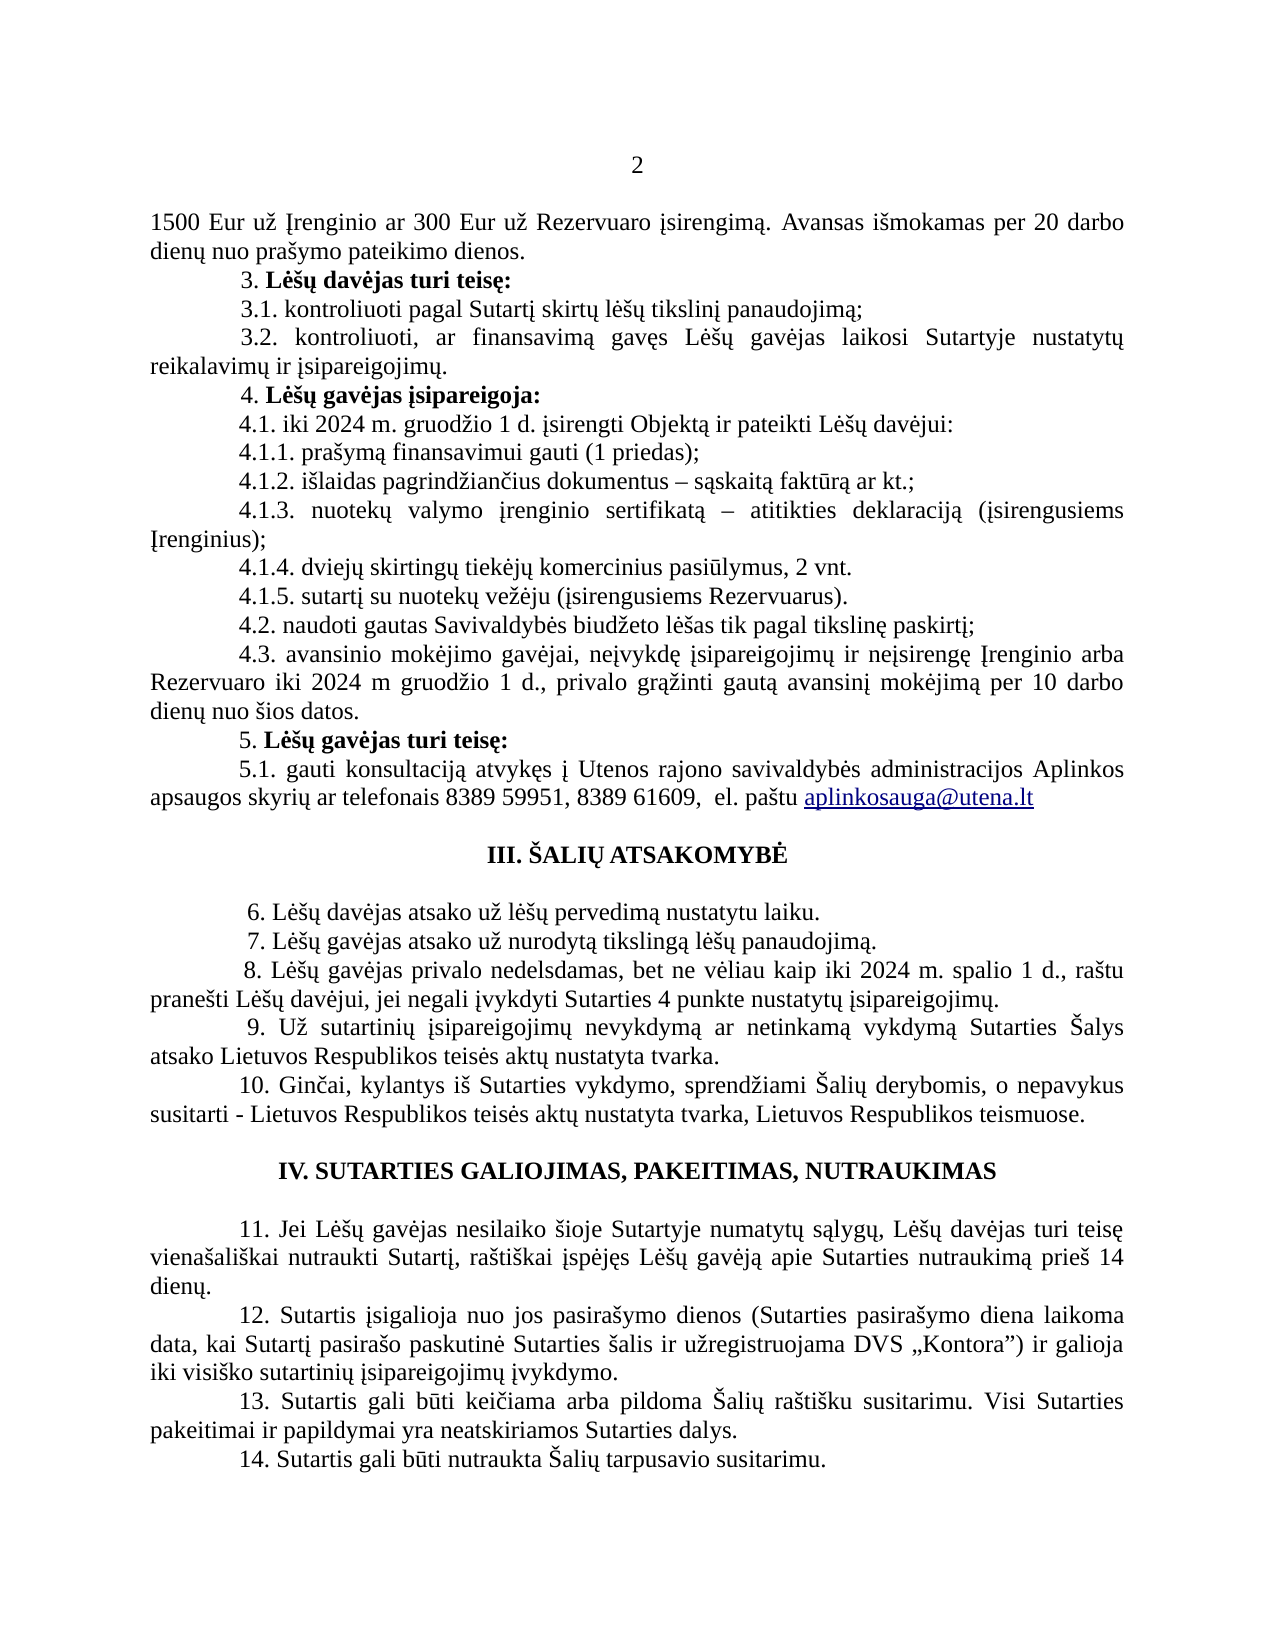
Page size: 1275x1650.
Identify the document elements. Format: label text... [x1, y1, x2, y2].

text 13. Sutartis gali būti keičiama arba pildoma Šalių raštišku susitarimu. Visi Sutarties pakeitimai ir papildymai yra neatskiriamos Sutarties dalys. [150, 1386, 1125, 1444]
text 9. Už sutartinių įsipareigojimų nevykdymą ar netinkamą vykdymą Sutarties Šalys atsako Lietuvos Respublikos teisės aktų nustatyta tvarka. [150, 1012, 1125, 1070]
text 4.1. iki 2024 m. gruodžio 1 d. įsirengti Objektą ir pateikti Lėšų davėjui: [150, 409, 1125, 437]
text 3. Lėšų davėjas turi teisę: [150, 265, 1125, 294]
text 4. Lėšų gavėjas įsipareigoja: [150, 380, 1125, 409]
text 4.1.3. nuotekų valymo įrenginio sertifikatą – atitikties deklaraciją (įsirengusiems Įrenginius); [150, 495, 1125, 552]
text 8. Lėšų gavėjas privalo nedelsdamas, bet ne vėliau kaip iki 2024 m. spalio 1 d., raštu pranešti Lėšų davėjui, jei negali įvykdyti Sutarties 4 punkte nustatytų įsipareigojimų. [150, 955, 1125, 1012]
text 4.1.2. išlaidas pagrindžiančius dokumentus – sąskaitą faktūrą ar kt.; [150, 466, 1125, 495]
text 10. Ginčai, kylantys iš Sutarties vykdymo, sprendžiami Šalių derybomis, o nepavykus susitarti - Lietuvos Respublikos teisės aktų nustatyta tvarka, Lietuvos Respublikos teismuose. [150, 1070, 1125, 1127]
text 1500 Eur už Įrenginio ar 300 Eur už Rezervuaro įsirengimą. Avansas išmokamas per 20 darbo dienų nuo prašymo pateikimo dienos. [150, 207, 1125, 265]
text 4.1.5. sutartį su nuotekų vežėju (įsirengusiems Rezervuarus). [150, 581, 1125, 610]
text 5. Lėšų gavėjas turi teisę: [150, 725, 1125, 754]
text 4.1.1. prašymą finansavimui gauti (1 priedas); [150, 437, 1125, 466]
text 5.1. gauti konsultaciją atvykęs į Utenos rajono savivaldybės administracijos Aplinkos apsaugos skyrių ar telefonais 8389 59951, 8389 61609, el. paštu aplinkosauga@utena.lt [150, 754, 1125, 811]
text 6. Lėšų davėjas atsako už lėšų pervedimą nustatytu laiku. [150, 897, 1125, 926]
text III. ŠALIŲ ATSAKOMYBĖ [150, 840, 1125, 869]
text 7. Lėšų gavėjas atsako už nurodytą tikslingą lėšų panaudojimą. [150, 926, 1125, 955]
text 3.1. kontroliuoti pagal Sutartį skirtų lėšų tikslinį panaudojimą; [150, 294, 1125, 322]
text 4.1.4. dviejų skirtingų tiekėjų komercinius pasiūlymus, 2 vnt. [150, 552, 1125, 581]
text 14. Sutartis gali būti nutraukta Šalių tarpusavio susitarimu. [239, 1444, 1125, 1472]
text 4.3. avansinio mokėjimo gavėjai, neįvykdę įsipareigojimų ir neįsirengę Įrenginio arba Rezervuaro iki 2024 m gruodžio 1 d., privalo grąžinti gautą avansinį mokėjimą per 10 darbo dienų nuo šios datos. [150, 639, 1125, 725]
text 3.2. kontroliuoti, ar finansavimą gavęs Lėšų gavėjas laikosi Sutartyje nustatytų reikalavimų ir įsipareigojimų. [150, 322, 1125, 380]
text 11. Jei Lėšų gavėjas nesilaiko šioje Sutartyje numatytų sąlygų, Lėšų davėjas turi teisę vienašališkai nutraukti Sutartį, raštiškai įspėjęs Lėšų gavėją apie Sutarties nutraukimą prieš 14 dienų. [150, 1214, 1125, 1300]
text IV. SUTARTIES GALIOJIMAS, PAKEITIMAS, NUTRAUKIMAS [150, 1156, 1125, 1185]
text 12. Sutartis įsigalioja nuo jos pasirašymo dienos (Sutarties pasirašymo diena laikoma data, kai Sutartį pasirašo paskutinė Sutarties šalis ir užregistruojama DVS „Kontora”) ir galioja iki visiško sutartinių įsipareigojimų įvykdymo. [150, 1300, 1125, 1386]
text 4.2. naudoti gautas Savivaldybės biudžeto lėšas tik pagal tikslinę paskirtį; [239, 610, 1125, 639]
